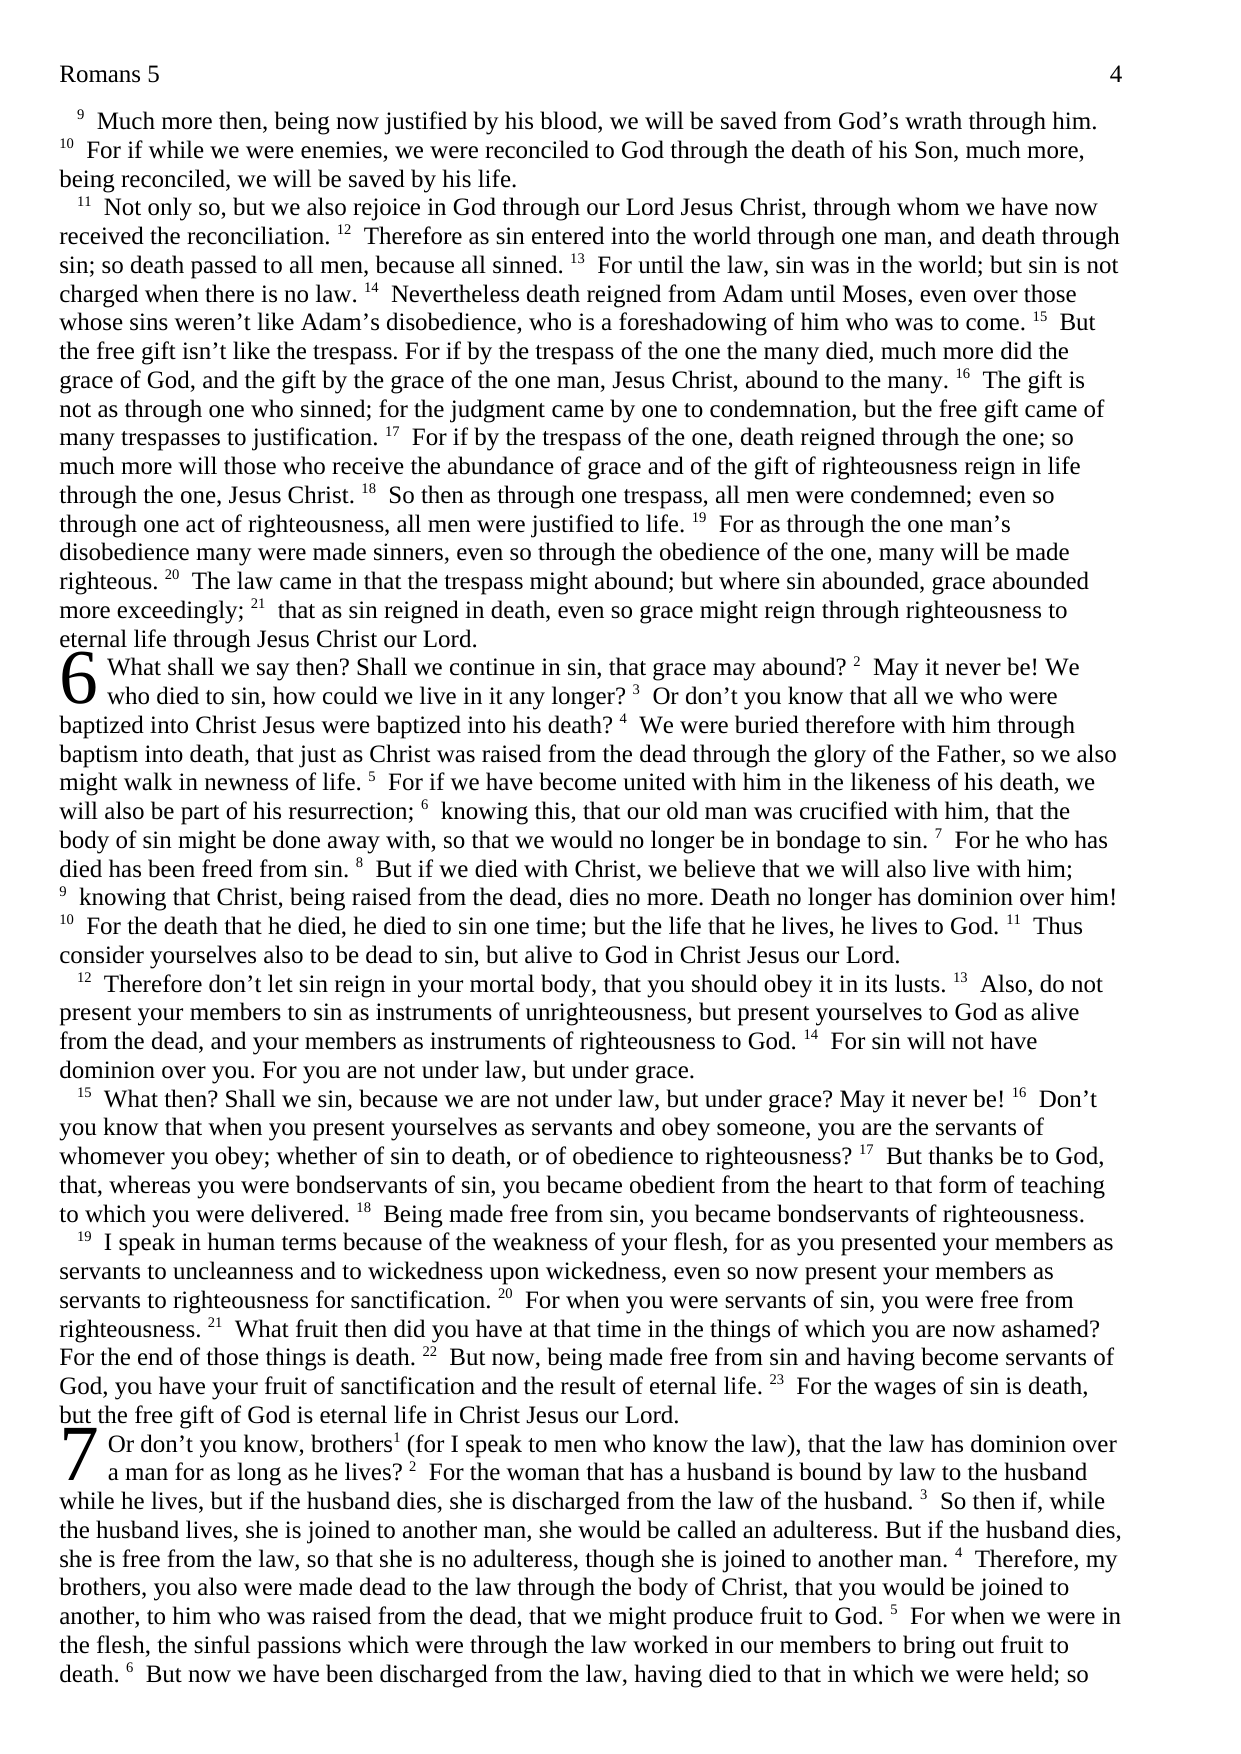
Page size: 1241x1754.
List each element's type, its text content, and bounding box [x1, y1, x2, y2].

text 9 Much more then, being now justified by his blood, we will be saved from God’s wrath through him. 10 For if while we were enemies, we were reconciled to God through the death of his Son, much more, being reconciled, we will be saved by his life. [59, 106, 1122, 192]
text 19 I speak in human terms because of the weakness of your flesh, for as you presented your members as servants to uncleanness and to wickedness upon wickedness, even so now present your members as servants to righteousness for sanctification. 20 For when you were servants of sin, you were free from righteousness. 21 What fruit then did you have at that time in the things of which you are now ashamed? For the end of those things is death. 22 But now, being made free from sin and having become servants of God, you have your fruit of sanctification and the result of eternal life. 23 For the wages of sin is death, but the free gift of God is eternal life in Christ Jesus our Lord. [59, 1227, 1122, 1429]
text 12 Therefore don’t let sin reign in your mortal body, that you should obey it in its lusts. 13 Also, do not present your members to sin as instruments of unrighteousness, but present yourselves to God as alive from the dead, and your members as instruments of righteousness to God. 14 For sin will not have dominion over you. For you are not under law, but under grace. [59, 969, 1122, 1084]
text 11 Not only so, but we also rejoice in God through our Lord Jesus Christ, through whom we have now received the reconciliation. 12 Therefore as sin entered into the world through one man, and death through sin; so death passed to all men, because all sinned. 13 For until the law, sin was in the world; but sin is not charged when there is no law. 14 Nevertheless death reigned from Adam until Moses, even over those whose sins weren’t like Adam’s disobedience, who is a foreshadowing of him who was to come. 15 But the free gift isn’t like the trespass. For if by the trespass of the one the many died, much more did the grace of God, and the gift by the grace of the one man, Jesus Christ, abound to the many. 16 The gift is not as through one who sinned; for the judgment came by one to condemnation, but the free gift came of many trespasses to justification. 17 For if by the trespass of the one, death reigned through the one; so much more will those who receive the abundance of grace and of the gift of righteousness reign in life through the one, Jesus Christ. 18 So then as through one trespass, all men were condemned; even so through one act of righteousness, all men were justified to life. 19 For as through the one man’s disobedience many were made sinners, even so through the obedience of the one, many will be made righteous. 20 The law came in that the trespass might abound; but where sin abounded, grace abounded more exceedingly; 21 that as sin reigned in death, even so grace might reign through righteousness to eternal life through Jesus Christ our Lord. [59, 192, 1122, 652]
text 15 What then? Shall we sin, because we are not under law, but under grace? May it never be! 16 Don’t you know that when you present yourselves as servants and obey someone, you are the servants of whomever you obey; whether of sin to death, or of obedience to righteousness? 17 But thanks be to God, that, whereas you were bondservants of sin, you became obedient from the heart to that form of teaching to which you were delivered. 18 Being made free from sin, you became bondservants of righteousness. [59, 1084, 1122, 1227]
text 6What shall we say then? Shall we continue in sin, that grace may abound? 2 May it never be! We who died to sin, how could we live in it any longer? 3 Or don’t you know that all we who were baptized into Christ Jesus were baptized into his death? 4 We were buried therefore with him through baptism into death, that just as Christ was raised from the dead through the glory of the Father, so we also might walk in newness of life. 5 For if we have become united with him in the likeness of his death, we will also be part of his resurrection; 6 knowing this, that our old man was crucified with him, that the body of sin might be done away with, so that we would no longer be in bondage to sin. 7 For he who has died has been freed from sin. 8 But if we died with Christ, we believe that we will also live with him; 9 knowing that Christ, being raised from the dead, dies no more. Death no longer has dominion over him! 10 For the death that he died, he died to sin one time; but the life that he lives, he lives to God. 11 Thus consider yourselves also to be dead to sin, but alive to God in Christ Jesus our Lord. [59, 652, 1122, 969]
text 7Or don’t you know, brothers1 (for I speak to men who know the law), that the law has dominion over a man for as long as he lives? 2 For the woman that has a husband is bound by law to the husband while he lives, but if the husband dies, she is discharged from the law of the husband. 3 So then if, while the husband lives, she is joined to another man, she would be called an adulteress. But if the husband dies, she is free from the law, so that she is no adulteress, though she is joined to another man. 4 Therefore, my brothers, you also were made dead to the law through the body of Christ, that you would be joined to another, to him who was raised from the dead, that we might produce fruit to God. 5 For when we were in the flesh, the sinful passions which were through the law worked in our members to bring out fruit to death. 6 But now we have been discharged from the law, having died to that in which we were held; so that we serve in newness of the spirit, and not in oldness of the letter. [59, 1429, 1122, 1687]
